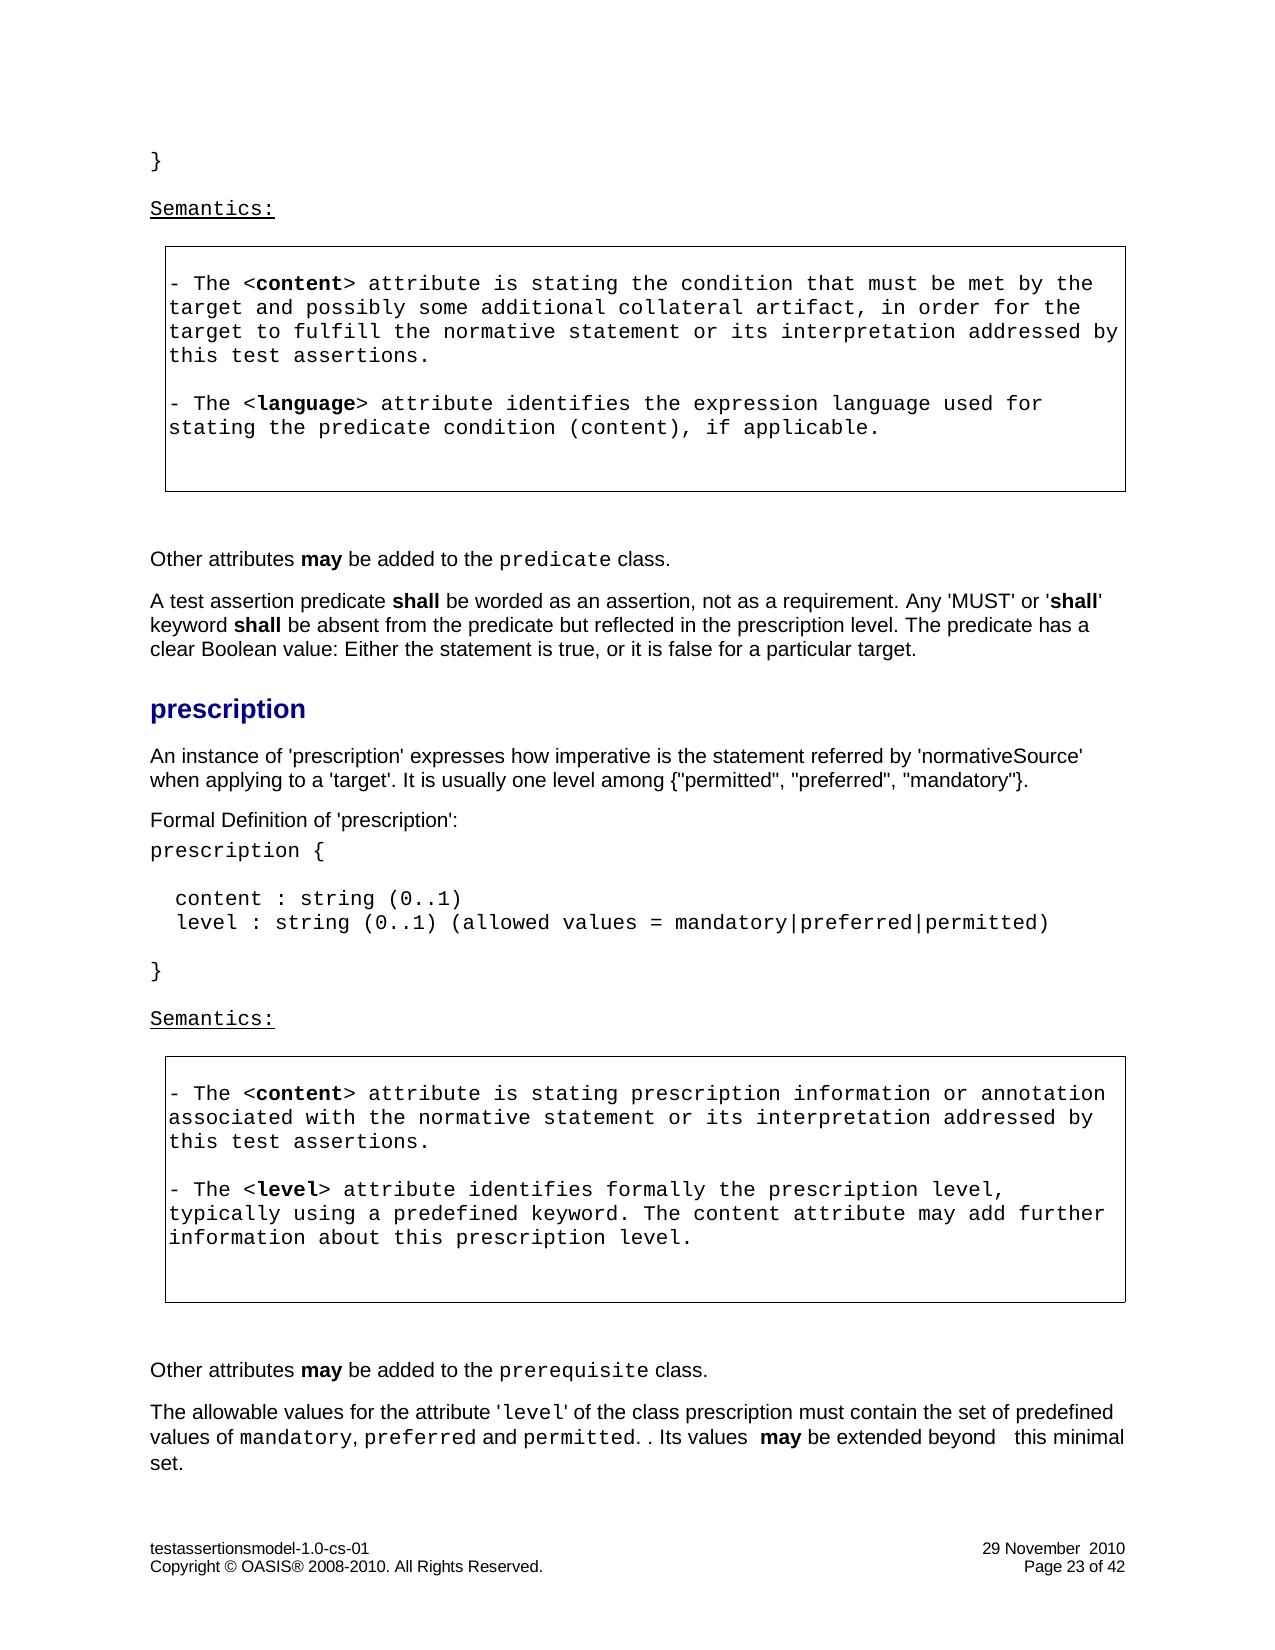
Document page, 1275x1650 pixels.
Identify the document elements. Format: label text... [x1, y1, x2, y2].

subtitle prescription [150, 694, 1125, 724]
text A test assertion predicate shall be worded as an assertion, not as a requirement. Any 'MUST' or 'shall' keyword shall be absent from the predicate but reflected in the prescription level. The predicate has a clear Boolean value: Either the statement is true, or it is false for a particular target. [150, 590, 1125, 661]
text - The <content> attribute is stating prescription information or annotation associated with the normative statement or its interpretation addressed by this test assertions. [166, 1080, 1125, 1155]
text Other attributes may be added to the prerequisite class. [150, 1358, 1125, 1383]
text An instance of 'prescription' expresses how imperative is the statement referred by 'normativeSource' when applying to a 'target'. It is usually one level among {"permitted", "preferred", "mandatory"}. [150, 745, 1125, 792]
text The allowable values for the attribute 'level' of the class prescription must contain the set of predefined values of mandatory, preferred and permitted. . Its values may be extended beyond this minimal set. [150, 1400, 1125, 1474]
text Other attributes may be added to the predicate class. [150, 548, 1125, 573]
text level : string (0..1) (allowed values = mandatory|preferred|permitted) [150, 912, 1125, 936]
text Semantics: [150, 1008, 1125, 1032]
text Formal Definition of 'prescription': [150, 808, 1125, 832]
text - The <language> attribute identifies the expression language used for stating the predicate condition (content), if applicable. [166, 389, 1125, 441]
text Semantics: [150, 198, 1125, 222]
text prescription { [150, 840, 1125, 864]
text content : string (0..1) [150, 888, 1125, 912]
text } [150, 960, 1125, 984]
text } [150, 150, 1125, 174]
text - The <content> attribute is stating the condition that must be met by the target and possibly some additional collateral artifact, in order for the target to fulfill the normative statement or its interpretation addressed by this test assertions. [166, 270, 1125, 369]
text - The <level> attribute identifies formally the prescription level, typically using a predefined keyword. The content attribute may add further information about this prescription level. [166, 1176, 1125, 1251]
